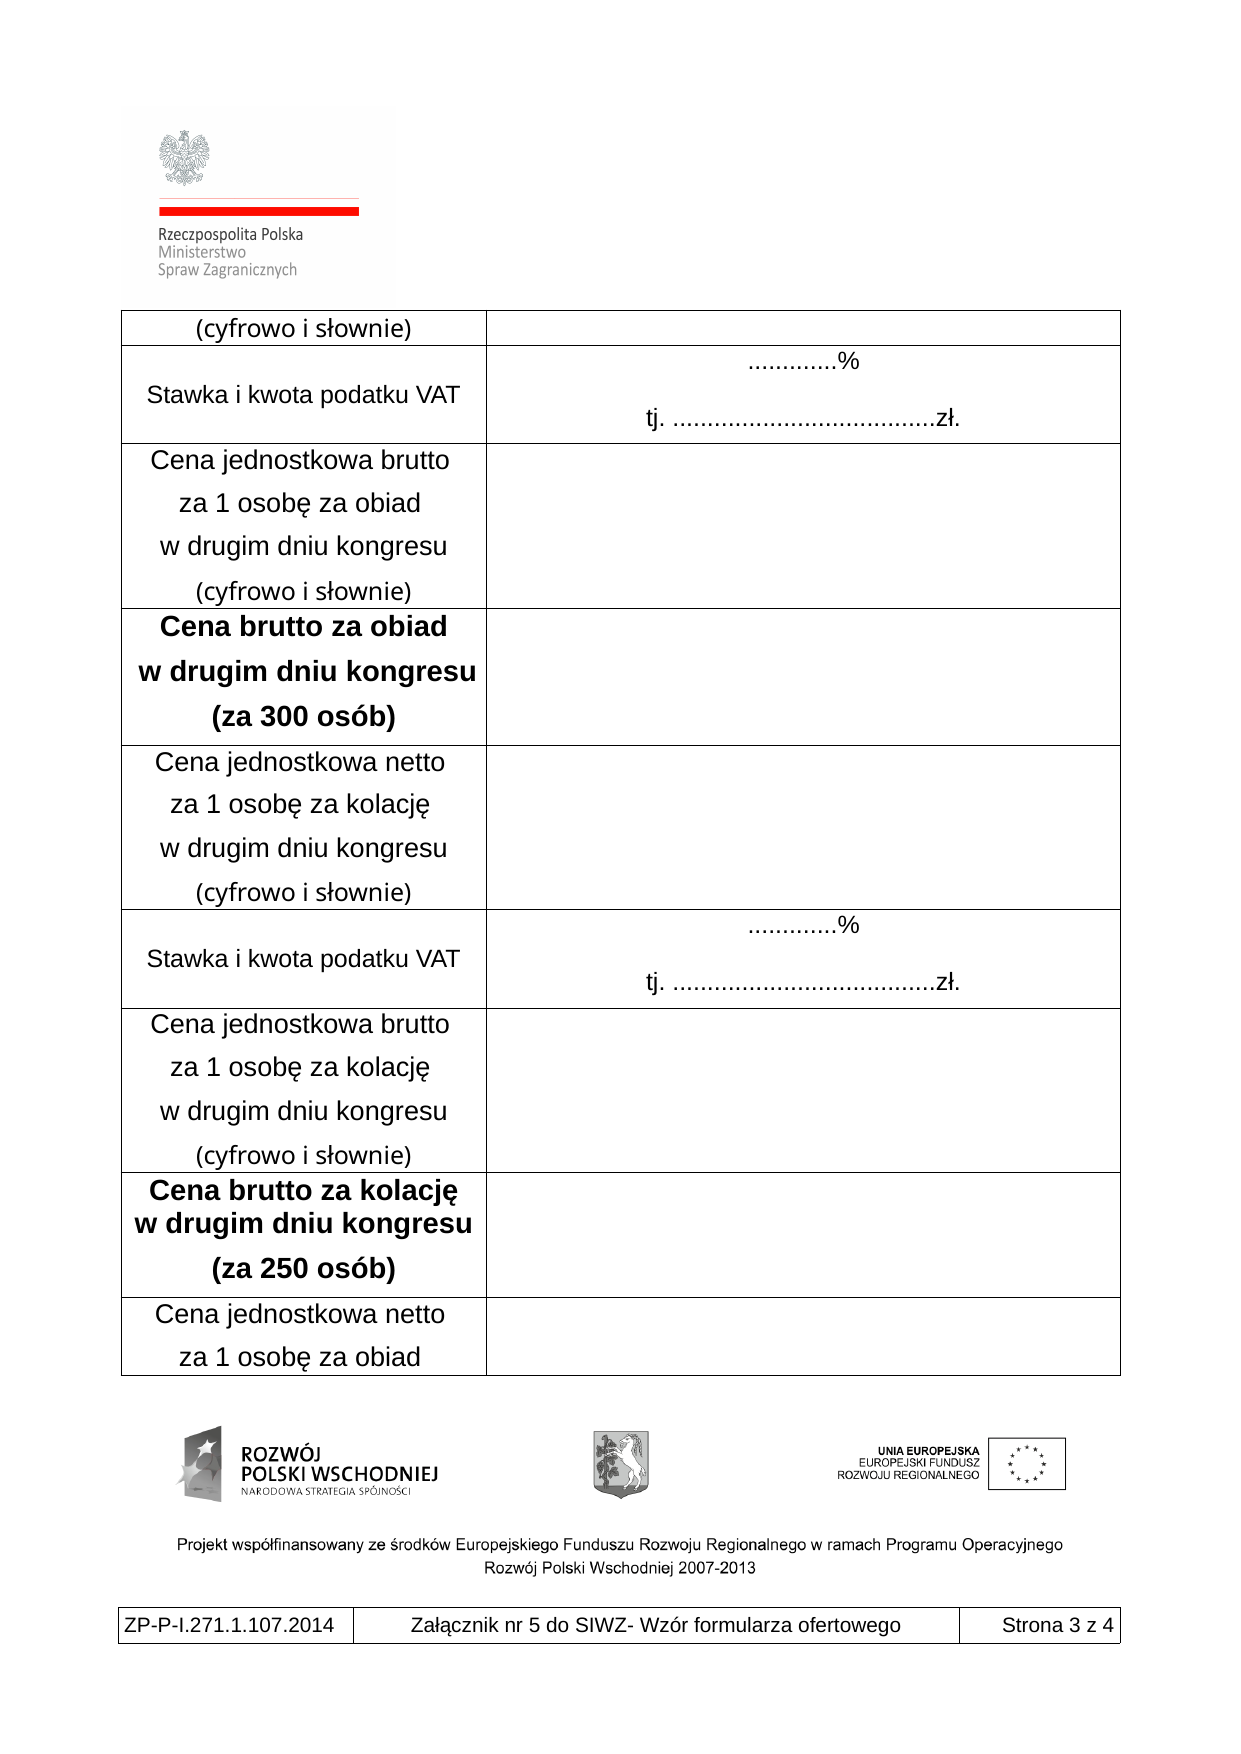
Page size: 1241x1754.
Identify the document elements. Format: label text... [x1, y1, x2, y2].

table_cell Stawka i kwota podatku VAT [122, 346, 486, 443]
table_cell .............% tj. ......................................zł. [487, 910, 1120, 1007]
table_cell Cena brutto za obiad w drugim dniu kongresu (za 300 osób) [122, 609, 486, 744]
table_cell Cena brutto za kolację w drugim dniu kongresu (za 250 osób) [122, 1173, 486, 1297]
table_cell [487, 444, 1120, 607]
table_cell (cyfrowo i słownie) [122, 311, 486, 344]
table_cell [487, 1173, 1120, 1297]
table_cell [487, 1298, 1120, 1375]
table_cell [487, 609, 1120, 744]
picture [121, 106, 396, 308]
table_cell Stawka i kwota podatku VAT [122, 910, 486, 1007]
table_cell [487, 1009, 1120, 1172]
table_cell Cena jednostkowa brutto za 1 osobę za kolację w drugim dniu kongresu (cyfrowo i słownie) [122, 1009, 486, 1172]
table_cell Cena jednostkowa netto za 1 osobę za obiad [122, 1298, 486, 1375]
table_cell [487, 311, 1120, 344]
table_cell Cena jednostkowa brutto za 1 osobę za obiad w drugim dniu kongresu (cyfrowo i słownie) [122, 444, 486, 607]
table_cell .............% tj. ......................................zł. [487, 346, 1120, 443]
table_cell Cena jednostkowa netto za 1 osobę za kolację w drugim dniu kongresu (cyfrowo i słownie) [122, 746, 486, 909]
table_cell [487, 746, 1120, 909]
